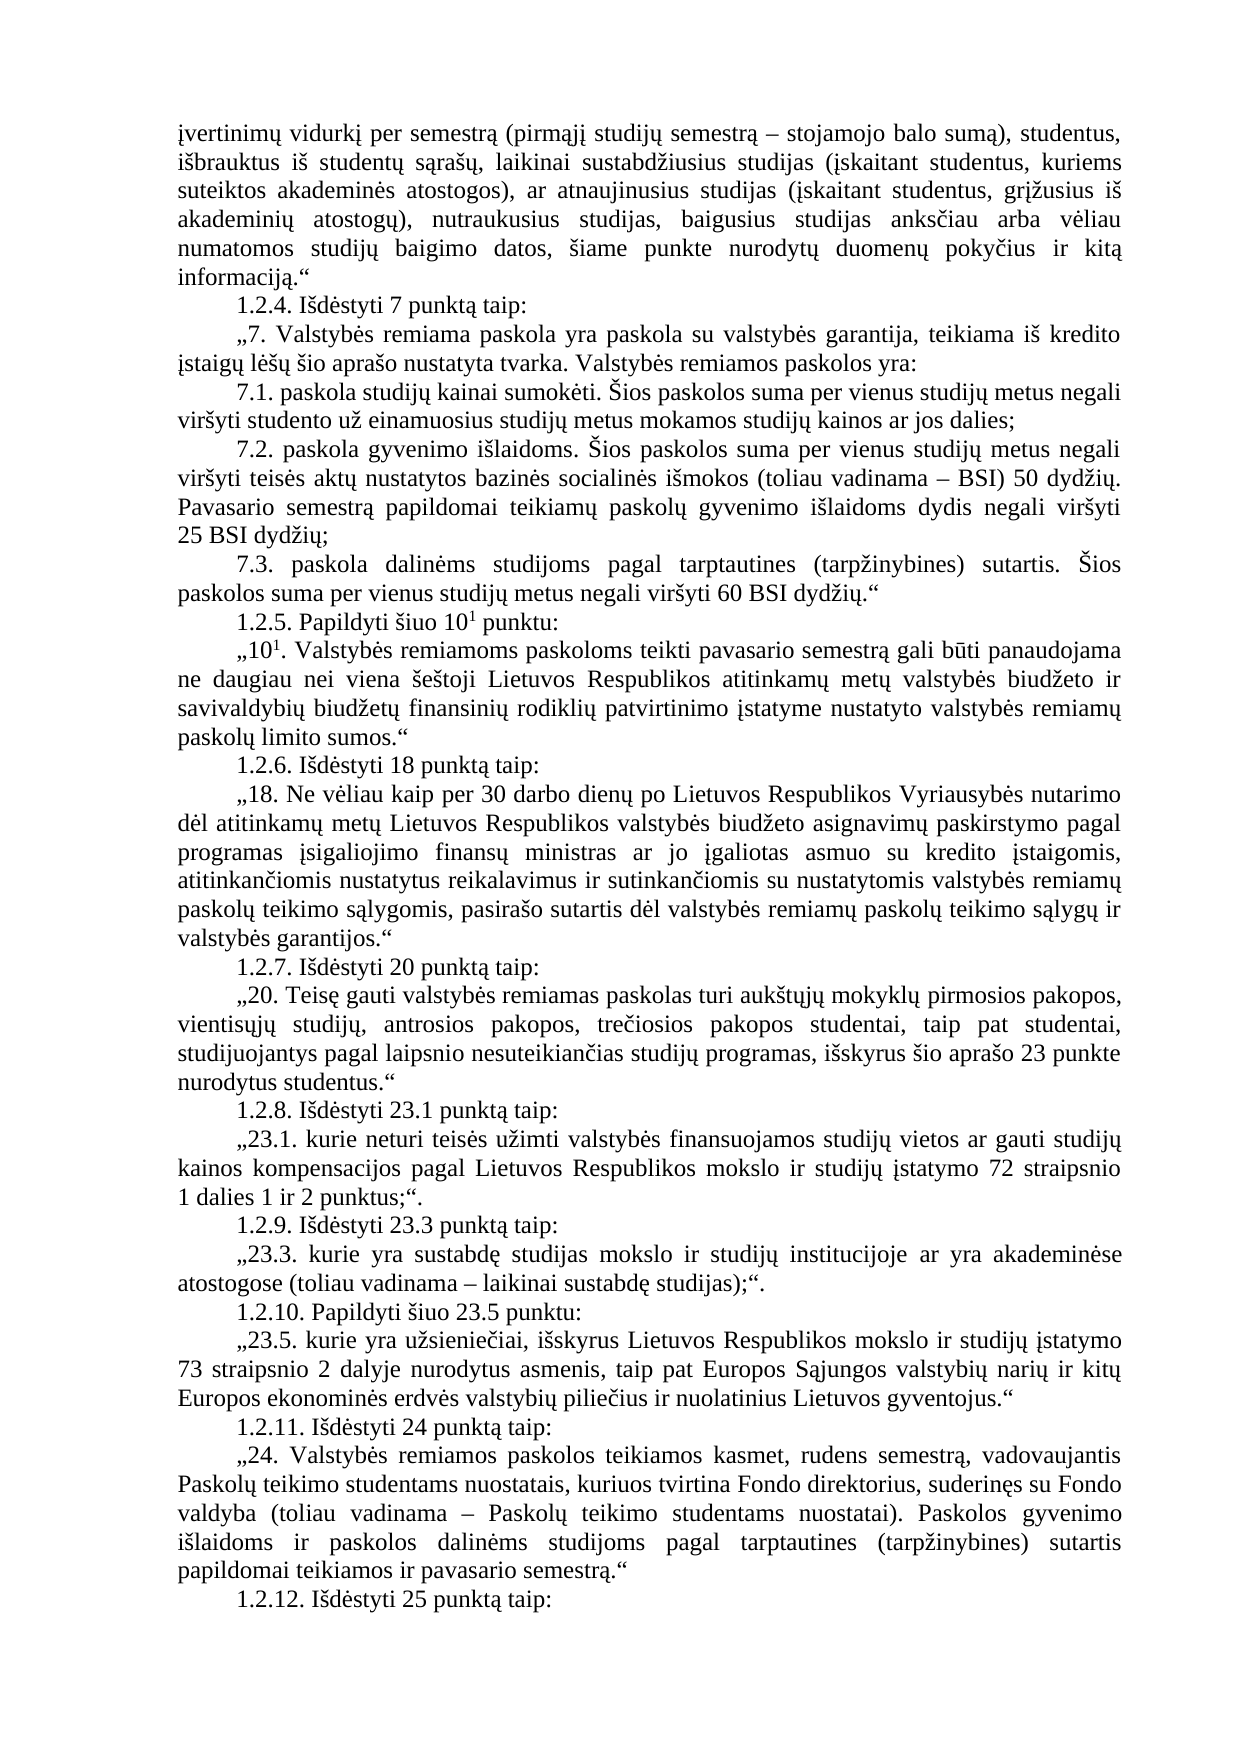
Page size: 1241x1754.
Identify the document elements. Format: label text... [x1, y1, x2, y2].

text „101. Valstybės remiamoms paskoloms teikti pavasario semestrą gali būti panaudojama ne daugiau nei viena šeštoji Lietuvos Respublikos atitinkamų metų valstybės biudžeto ir savivaldybių biudžetų finansinių rodiklių patvirtinimo įstatyme nustatyto valstybės remiamų paskolų limito sumos.“ [177, 636, 1122, 751]
text „20. Teisę gauti valstybės remiamas paskolas turi aukštųjų mokyklų pirmosios pakopos, vientisųjų studijų, antrosios pakopos, trečiosios pakopos studentai, taip pat studentai, studijuojantys pagal laipsnio nesuteikiančias studijų programas, išskyrus šio aprašo 23 punkte nurodytus studentus.“ [177, 981, 1122, 1096]
text „23.1. kurie neturi teisės užimti valstybės finansuojamos studijų vietos ar gauti studijų kainos kompensacijos pagal Lietuvos Respublikos mokslo ir studijų įstatymo 72 straipsnio 1 dalies 1 ir 2 punktus;“. [177, 1124, 1122, 1211]
text 1.2.6. Išdėstyti 18 punktą taip: [177, 751, 1122, 779]
text 1.2.8. Išdėstyti 23.1 punktą taip: [177, 1096, 1122, 1124]
text 1.2.9. Išdėstyti 23.3 punktą taip: [177, 1211, 1122, 1239]
text „23.5. kurie yra užsieniečiai, išskyrus Lietuvos Respublikos mokslo ir studijų įstatymo 73 straipsnio 2 dalyje nurodytus asmenis, taip pat Europos Sąjungos valstybių narių ir kitų Europos ekonominės erdvės valstybių piliečius ir nuolatinius Lietuvos gyventojus.“ [177, 1326, 1122, 1412]
text 1.2.4. Išdėstyti 7 punktą taip: [177, 291, 1122, 319]
text 1.2.12. Išdėstyti 25 punktą taip: [177, 1584, 1122, 1613]
text 7.2. paskola gyvenimo išlaidoms. Šios paskolos suma per vienus studijų metus negali viršyti teisės aktų nustatytos bazinės socialinės išmokos (toliau vadinama – BSI) 50 dydžių. Pavasario semestrą papildomai teikiamų paskolų gyvenimo išlaidoms dydis negali viršyti 25 BSI dydžių; [177, 434, 1122, 549]
text 7.1. paskola studijų kainai sumokėti. Šios paskolos suma per vienus studijų metus negali viršyti studento už einamuosius studijų metus mokamos studijų kainos ar jos dalies; [177, 377, 1122, 434]
text 1.2.5. Papildyti šiuo 101 punktu: [177, 607, 1122, 636]
text 1.2.11. Išdėstyti 24 punktą taip: [177, 1412, 1122, 1441]
text 7.3. paskola dalinėms studijoms pagal tarptautines (tarpžinybines) sutartis. Šios paskolos suma per vienus studijų metus negali viršyti 60 BSI dydžių.“ [177, 549, 1122, 607]
text 1.2.10. Papildyti šiuo 23.5 punktu: [177, 1297, 1122, 1326]
text „7. Valstybės remiama paskola yra paskola su valstybės garantija, teikiama iš kredito įstaigų lėšų šio aprašo nustatyta tvarka. Valstybės remiamos paskolos yra: [177, 319, 1122, 377]
text „23.3. kurie yra sustabdę studijas mokslo ir studijų institucijoje ar yra akademinėse atostogose (toliau vadinama – laikinai sustabdę studijas);“. [177, 1239, 1122, 1297]
text „24. Valstybės remiamos paskolos teikiamos kasmet, rudens semestrą, vadovaujantis Paskolų teikimo studentams nuostatais, kuriuos tvirtina Fondo direktorius, suderinęs su Fondo valdyba (toliau vadinama – Paskolų teikimo studentams nuostatai). Paskolos gyvenimo išlaidoms ir paskolos dalinėms studijoms pagal tarptautines (tarpžinybines) sutartis papildomai teikiamos ir pavasario semestrą.“ [177, 1441, 1122, 1584]
text 1.2.7. Išdėstyti 20 punktą taip: [177, 952, 1122, 981]
text „18. Ne vėliau kaip per 30 darbo dienų po Lietuvos Respublikos Vyriausybės nutarimo dėl atitinkamų metų Lietuvos Respublikos valstybės biudžeto asignavimų paskirstymo pagal programas įsigaliojimo finansų ministras ar jo įgaliotas asmuo su kredito įstaigomis, atitinkančiomis nustatytus reikalavimus ir sutinkančiomis su nustatytomis valstybės remiamų paskolų teikimo sąlygomis, pasirašo sutartis dėl valstybės remiamų paskolų teikimo sąlygų ir valstybės garantijos.“ [177, 779, 1122, 952]
text įvertinimų vidurkį per semestrą (pirmąjį studijų semestrą – stojamojo balo sumą), studentus, išbrauktus iš studentų sąrašų, laikinai sustabdžiusius studijas (įskaitant studentus, kuriems suteiktos akademinės atostogos), ar atnaujinusius studijas (įskaitant studentus, grįžusius iš akademinių atostogų), nutraukusius studijas, baigusius studijas anksčiau arba vėliau numatomos studijų baigimo datos, šiame punkte nurodytų duomenų pokyčius ir kitą informaciją.“ [177, 118, 1122, 291]
